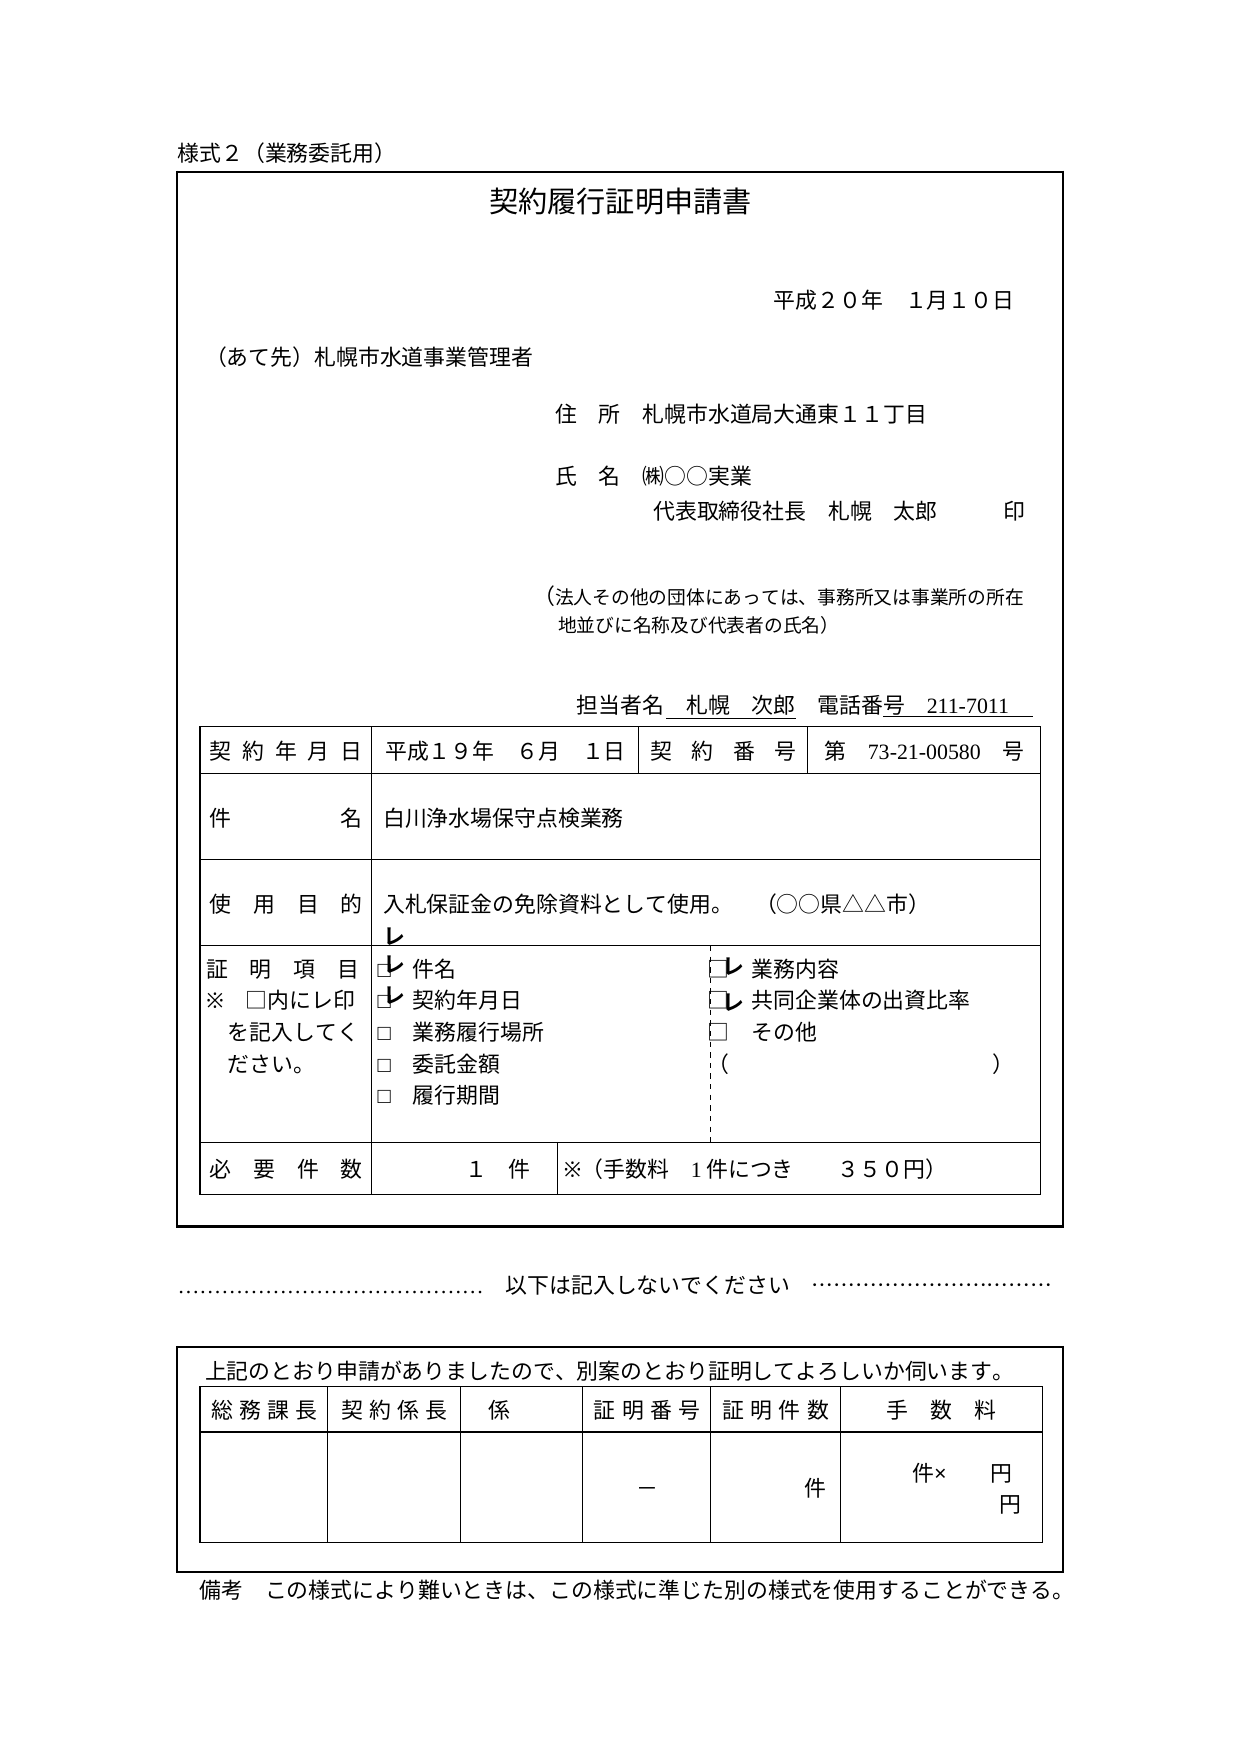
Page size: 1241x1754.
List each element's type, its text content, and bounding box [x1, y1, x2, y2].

table_header 契約係長 [328, 1387, 460, 1431]
table_header 上記のとおり申請がありましたので、別案のとおり証明してよろしいか伺います。 [178, 1348, 1062, 1571]
table_cell [201, 1433, 327, 1542]
table_header 契約履行証明申請書 平成２０年 １月１０日 （あて先）札幌市水道事業管理者 住 所 札幌市水道局大通東１１丁目 氏 名 ㈱○○実業 代表取締役社長 札幌 太郎 印 （法人その他の団体にあっては、事務所又は事業所の所在 地並びに名称及び代表者の氏名） 担当者名 札幌 次郎 電話番号 211-7011 [178, 173, 1062, 1225]
table_header 証明番号 [583, 1387, 710, 1431]
text …………………………………… 以下は記入しないでください …………………………… [177, 1275, 1063, 1298]
table_cell 証 明 項 目 ※ □内にレ印 を記入してく ださい。 [201, 946, 371, 1142]
table_cell 使 用 目 的 [201, 860, 371, 945]
table_cell 入札保証金の免除資料として使用。 （○○県△△市） [372, 860, 1040, 945]
text 備考 この様式により難いときは、この様式に準じた別の様式を使用することができる。 [177, 1573, 1063, 1604]
table_cell － [583, 1433, 710, 1542]
table_header 契 約 番 号 [639, 727, 807, 773]
table_header 契 約 年 月 日 [201, 727, 371, 773]
table_cell 件× 円 円 [841, 1433, 1042, 1542]
table_header 係 [461, 1387, 582, 1431]
table_header 手 数 料 [841, 1387, 1042, 1431]
table_cell １ 件 [372, 1143, 557, 1193]
table_header 第 73-21-00580 号 [808, 727, 1040, 773]
table_cell □ 件名 □ 業務内容 □ 契約年月日 □ 共同企業体の出資比率 □ 業務履行場所 □ その他 □ 委託金額 （ ） □ 履行期間 [372, 946, 1040, 1142]
table_header 平成１９年 ６月 １日 [372, 727, 638, 773]
table_cell ※（手数料 1件につき ３５０円） [558, 1143, 1040, 1193]
table_cell [461, 1433, 582, 1542]
table_cell 件 名 [201, 774, 371, 859]
text 様式２（業務委託用） [177, 136, 1063, 167]
table_cell 白川浄水場保守点検業務 [372, 774, 1040, 859]
table_header 総務課長 [201, 1387, 327, 1431]
table_cell 件 [711, 1433, 840, 1542]
table_header 証明件数 [711, 1387, 840, 1431]
table_cell 必 要 件 数 [201, 1143, 371, 1193]
table_cell [328, 1433, 460, 1542]
